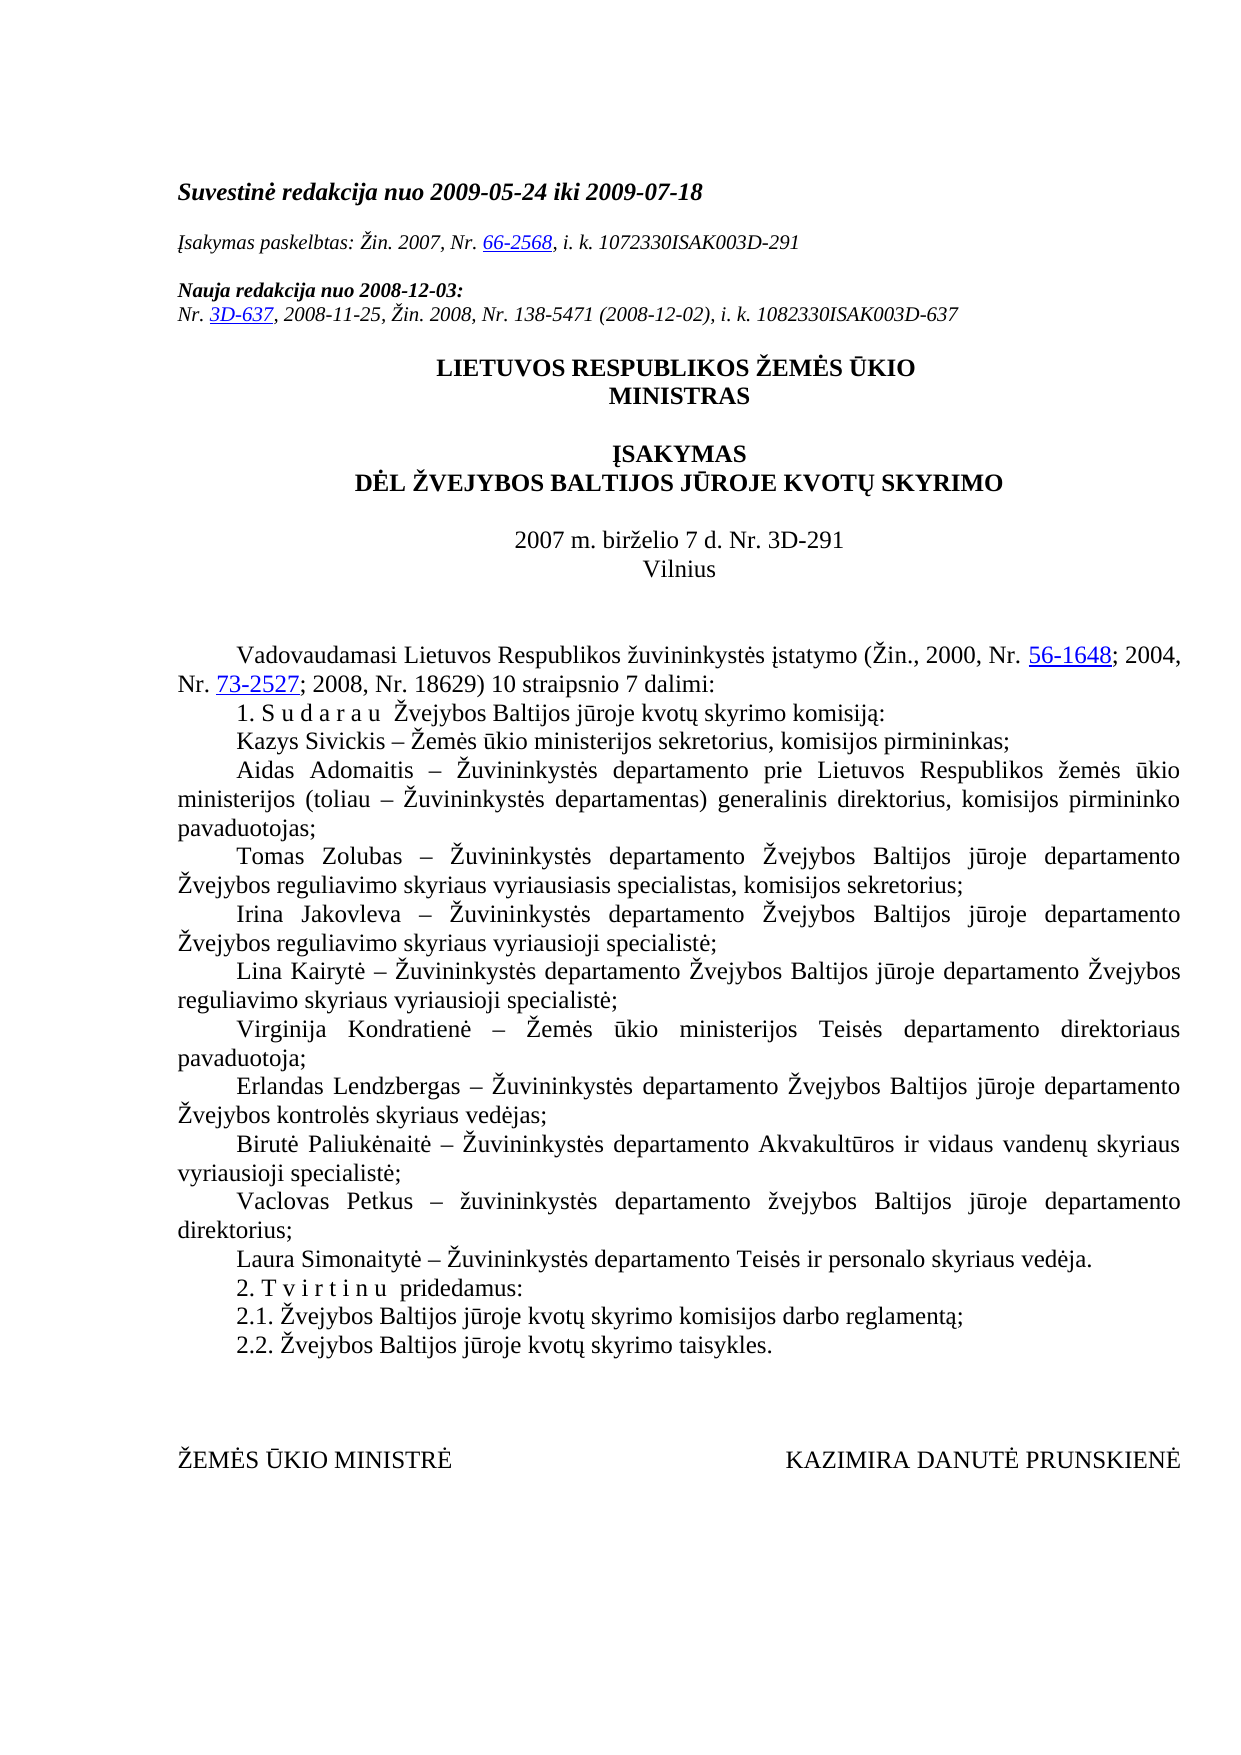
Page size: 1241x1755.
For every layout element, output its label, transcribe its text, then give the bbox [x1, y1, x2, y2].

text 1. Sudarau Žvejybos Baltijos jūroje kvotų skyrimo komisiją: [177, 698, 1181, 726]
text Tomas Zolubas – Žuvininkystės departamento Žvejybos Baltijos jūroje departamento Žvejybos reguliavimo skyriaus vyriausiasis specialistas, komisijos sekretorius; [177, 841, 1181, 899]
text 2.2. Žvejybos Baltijos jūroje kvotų skyrimo taisykles. [177, 1330, 1181, 1359]
text 2. Tvirtinu pridedamus: [177, 1273, 1181, 1301]
text LIETUVOS RESPUBLIKOS ŽEMĖS ŪKIO [177, 353, 1181, 381]
text Vadovaudamasi Lietuvos Respublikos žuvininkystės įstatymo (Žin., 2000, Nr. 56-1648; 2004, Nr. 73-2527; 2008, Nr. 18629) 10 straipsnio 7 dalimi: [177, 640, 1181, 698]
text Vilnius [177, 554, 1181, 583]
text Vaclovas Petkus – žuvininkystės departamento žvejybos Baltijos jūroje departamento direktorius; [177, 1186, 1181, 1244]
text Irina Jakovleva – Žuvininkystės departamento Žvejybos Baltijos jūroje departamento Žvejybos reguliavimo skyriaus vyriausioji specialistė; [177, 899, 1181, 956]
text Nauja redakcija nuo 2008-12-03: [177, 278, 1181, 302]
text Birutė Paliukėnaitė – Žuvininkystės departamento Akvakultūros ir vidaus vandenų skyriaus vyriausioji specialistė; [177, 1129, 1181, 1186]
text Aidas Adomaitis – Žuvininkystės departamento prie Lietuvos Respublikos žemės ūkio ministerijos (toliau – Žuvininkystės departamentas) generalinis direktorius, komisijos pirmininko pavaduotojas; [177, 755, 1181, 841]
text Kazys Sivickis – Žemės ūkio ministerijos sekretorius, komisijos pirmininkas; [177, 726, 1181, 755]
text 2.1. Žvejybos Baltijos jūroje kvotų skyrimo komisijos darbo reglamentą; [177, 1301, 1181, 1330]
text ĮSAKYMAS [177, 439, 1181, 468]
text MINISTRAS [177, 381, 1181, 410]
text DĖL ŽVEJYBOS BALTIJOS JŪROJE KVOTŲ SKYRIMO [177, 468, 1181, 496]
text Suvestinė redakcija nuo 2009-05-24 iki 2009-07-18 [177, 177, 1181, 206]
text Įsakymas paskelbtas: Žin. 2007, Nr. 66-2568, i. k. 1072330ISAK003D-291 [177, 230, 1181, 254]
text Virginija Kondratienė – Žemės ūkio ministerijos Teisės departamento direktoriaus pavaduotoja; [177, 1014, 1181, 1071]
text 2007 m. birželio 7 d. Nr. 3D-291 [177, 525, 1181, 554]
text Nr. 3D-637, 2008-11-25, Žin. 2008, Nr. 138-5471 (2008-12-02), i. k. 1082330ISAK003D-637 [177, 302, 1181, 326]
text Laura Simonaitytė – Žuvininkystės departamento Teisės ir personalo skyriaus vedėja. [177, 1244, 1181, 1273]
text ŽEMĖS ŪKIO MINISTRĖ KAZIMIRA DANUTĖ PRUNSKIENĖ [177, 1445, 1181, 1474]
text Lina Kairytė – Žuvininkystės departamento Žvejybos Baltijos jūroje departamento Žvejybos reguliavimo skyriaus vyriausioji specialistė; [177, 956, 1181, 1014]
text Erlandas Lendzbergas – Žuvininkystės departamento Žvejybos Baltijos jūroje departamento Žvejybos kontrolės skyriaus vedėjas; [177, 1071, 1181, 1129]
